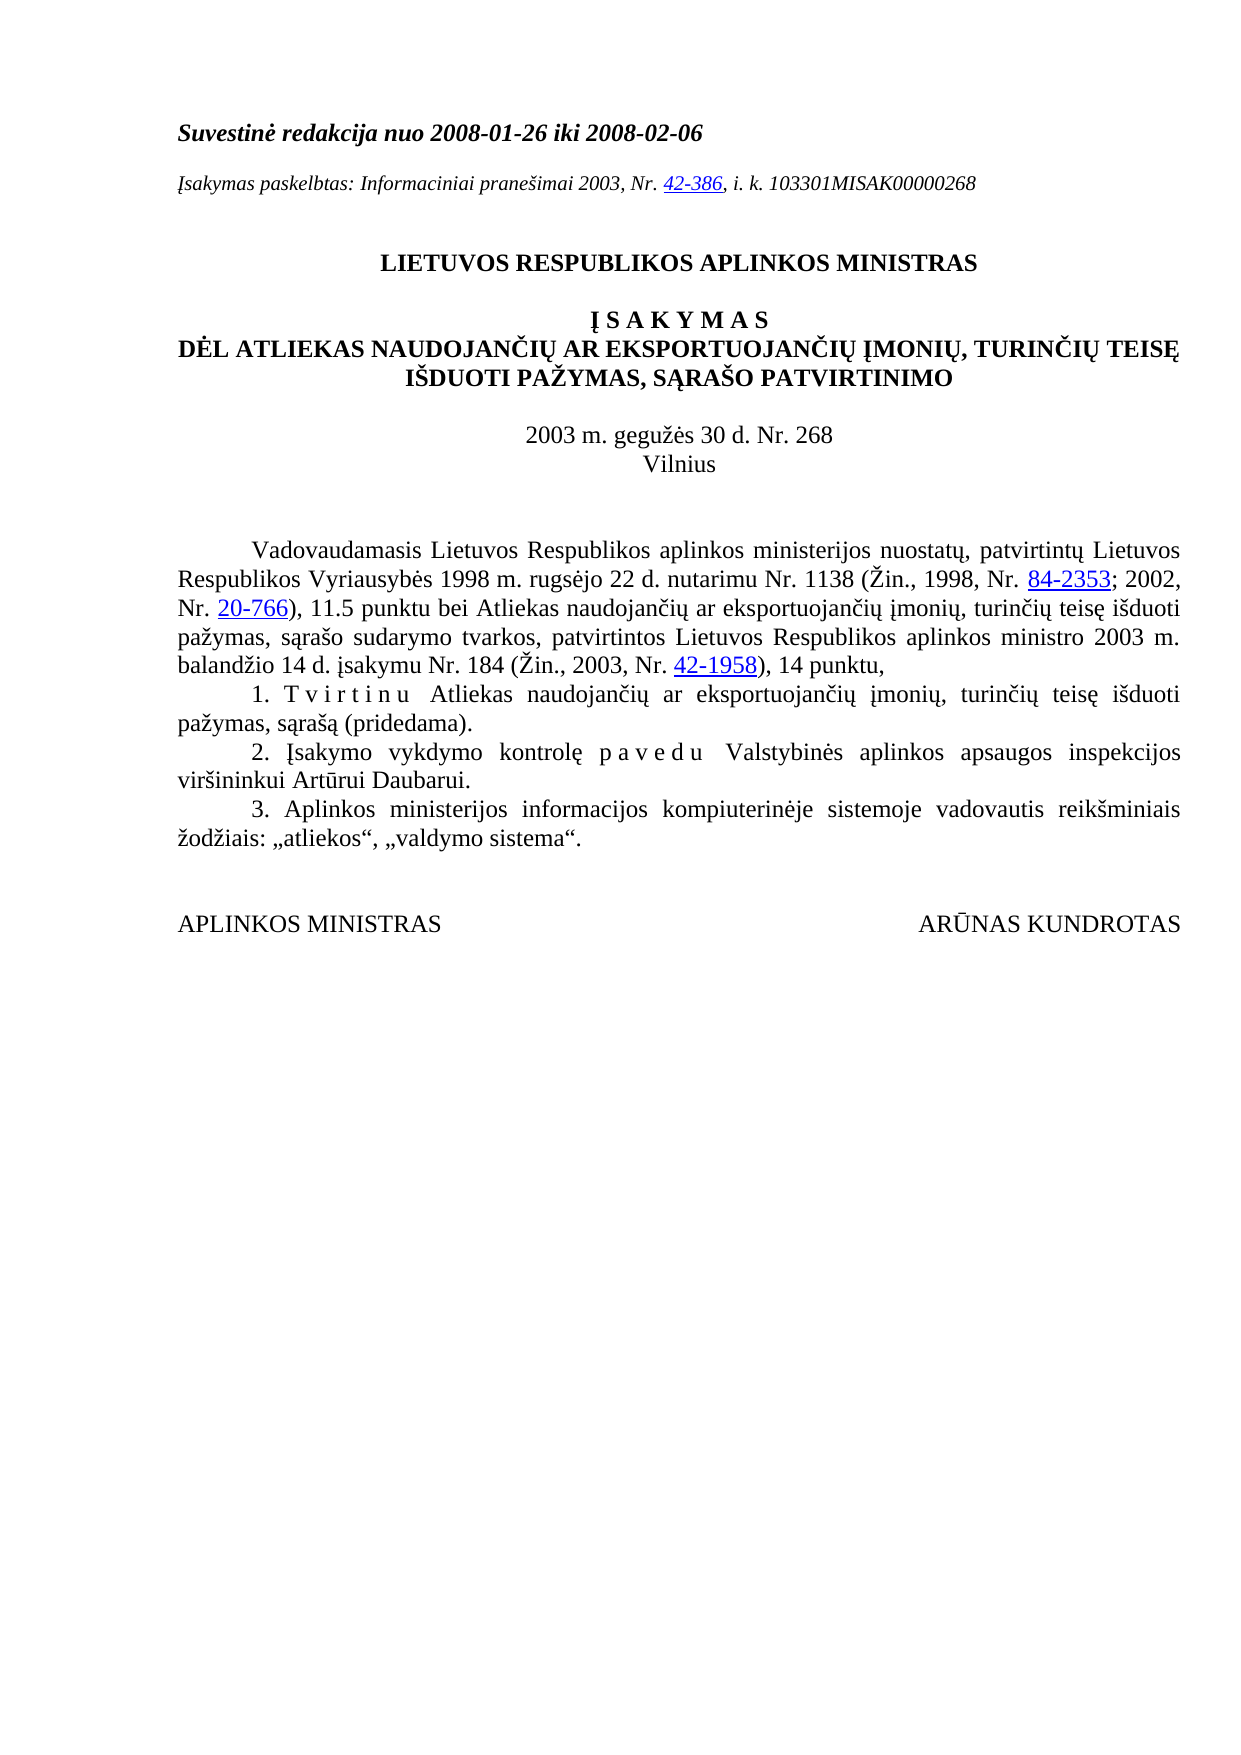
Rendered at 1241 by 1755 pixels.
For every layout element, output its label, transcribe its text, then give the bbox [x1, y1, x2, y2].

text DĖL ATLIEKAS NAUDOJANČIŲ AR EKSPORTUOJANČIŲ ĮMONIŲ, TURINČIŲ TEISĘ IŠDUOTI PAŽYMAS, SĄRAŠO PATVIRTINIMO [177, 334, 1181, 392]
text Vadovaudamasis Lietuvos Respublikos aplinkos ministerijos nuostatų, patvirtintų Lietuvos Respublikos Vyriausybės 1998 m. rugsėjo 22 d. nutarimu Nr. 1138 (Žin., 1998, Nr. 84-2353; 2002, Nr. 20-766), 11.5 punktu bei Atliekas naudojančių ar eksportuojančių įmonių, turinčių teisę išduoti pažymas, sąrašo sudarymo tvarkos, patvirtintos Lietuvos Respublikos aplinkos ministro 2003 m. balandžio 14 d. įsakymu Nr. 184 (Žin., 2003, Nr. 42-1958), 14 punktu, [177, 535, 1181, 679]
text APLINKOS MINISTRAS ARŪNAS KUNDROTAS [177, 909, 1181, 938]
text Suvestinė redakcija nuo 2008-01-26 iki 2008-02-06 [177, 118, 1181, 147]
text Įsakymas paskelbtas: Informaciniai pranešimai 2003, Nr. 42-386, i. k. 103301MISAK00000268 [177, 171, 1181, 195]
text 3. Aplinkos ministerijos informacijos kompiuterinėje sistemoje vadovautis reikšminiais žodžiais: „atliekos“, „valdymo sistema“. [177, 794, 1181, 852]
text LIETUVOS RESPUBLIKOS APLINKOS MINISTRAS [177, 248, 1181, 277]
text Į S A K Y M A S [177, 305, 1181, 334]
text 1. Tvirtinu Atliekas naudojančių ar eksportuojančių įmonių, turinčių teisę išduoti pažymas, sąrašą (pridedama). [177, 679, 1181, 737]
text Vilnius [177, 449, 1181, 478]
text 2. Įsakymo vykdymo kontrolę pavedu Valstybinės aplinkos apsaugos inspekcijos viršininkui Artūrui Daubarui. [177, 737, 1181, 794]
text 2003 m. gegužės 30 d. Nr. 268 [177, 420, 1181, 449]
